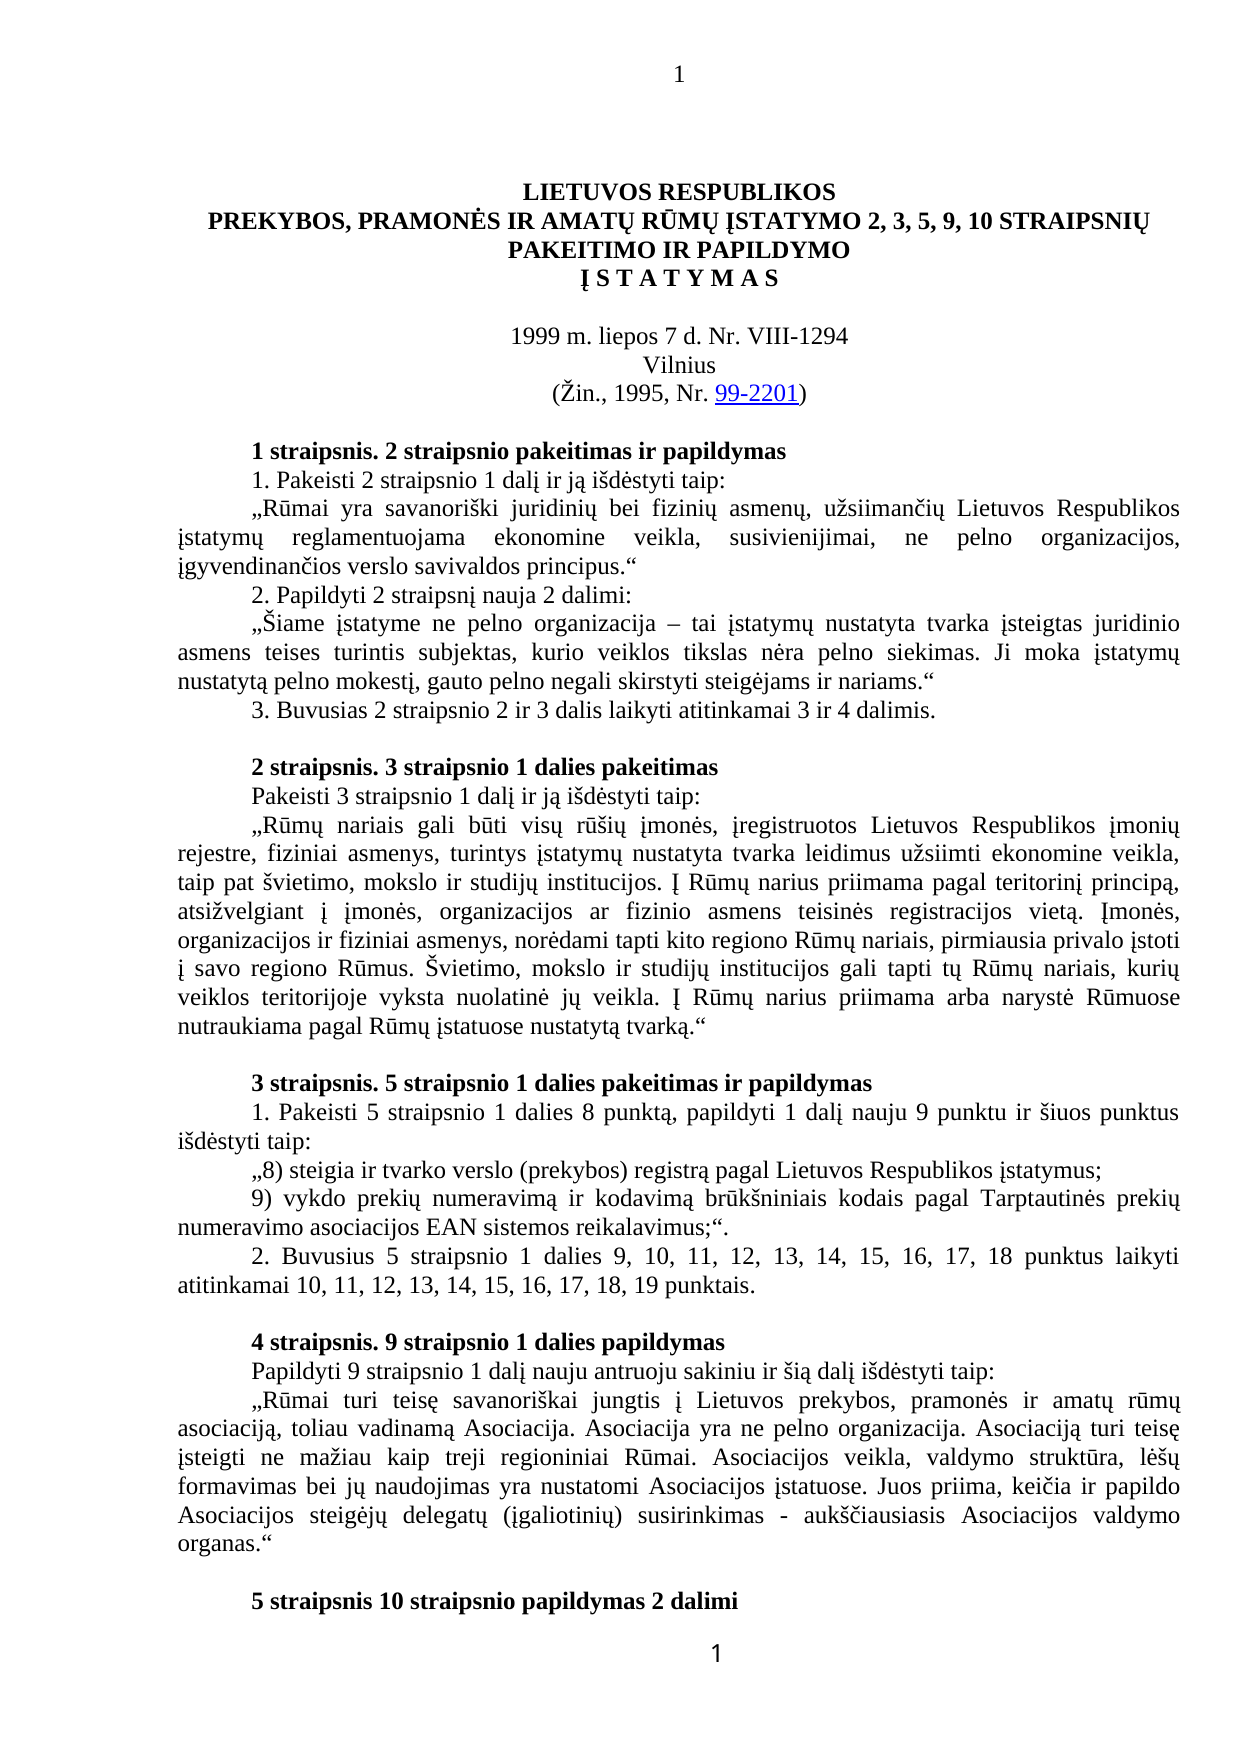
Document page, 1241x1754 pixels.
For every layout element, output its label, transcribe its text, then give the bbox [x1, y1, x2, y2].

text „Rūmai yra savanoriški juridinių bei fizinių asmenų, užsiimančių Lietuvos Respublikos įstatymų reglamentuojama ekonomine veikla, susivienijimai, ne pelno organizacijos, įgyvendinančios verslo savivaldos principus.“ [177, 493, 1181, 580]
text Į S T A T Y M A S [177, 263, 1181, 292]
text (Žin., 1995, Nr. 99-2201) [177, 378, 1181, 407]
text 1999 m. liepos 7 d. Nr. VIII-1294 [177, 321, 1181, 350]
text Papildyti 9 straipsnio 1 dalį nauju antruoju sakiniu ir šią dalį išdėstyti taip: [177, 1356, 1181, 1385]
text 2. Papildyti 2 straipsnį nauja 2 dalimi: [177, 580, 1181, 608]
text LIETUVOS RESPUBLIKOS [177, 177, 1181, 206]
text Pakeisti 3 straipsnio 1 dalį ir ją išdėstyti taip: [177, 781, 1181, 810]
text Vilnius [177, 350, 1181, 378]
text 1 straipsnis. 2 straipsnio pakeitimas ir papildymas [177, 436, 1181, 465]
text PREKYBOS, PRAMONĖS IR AMATŲ RŪMŲ ĮSTATYMO 2, 3, 5, 9, 10 STRAIPSNIŲ PAKEITIMO IR PAPILDYMO [177, 206, 1181, 263]
text 3. Buvusias 2 straipsnio 2 ir 3 dalis laikyti atitinkamai 3 ir 4 dalimis. [177, 695, 1181, 723]
text 9) vykdo prekių numeravimą ir kodavimą brūkšniniais kodais pagal Tarptautinės prekių numeravimo asociacijos EAN sistemos reikalavimus;“. [177, 1183, 1181, 1241]
text 1. Pakeisti 2 straipsnio 1 dalį ir ją išdėstyti taip: [177, 465, 1181, 493]
text 3 straipsnis. 5 straipsnio 1 dalies pakeitimas ir papildymas [177, 1068, 1181, 1097]
text „Šiame įstatyme ne pelno organizacija – tai įstatymų nustatyta tvarka įsteigtas juridinio asmens teises turintis subjektas, kurio veiklos tikslas nėra pelno siekimas. Ji moka įstatymų nustatytą pelno mokestį, gauto pelno negali skirstyti steigėjams ir nariams.“ [177, 608, 1181, 695]
text „Rūmų nariais gali būti visų rūšių įmonės, įregistruotos Lietuvos Respublikos įmonių rejestre, fiziniai asmenys, turintys įstatymų nustatyta tvarka leidimus užsiimti ekonomine veikla, taip pat švietimo, mokslo ir studijų institucijos. Į Rūmų narius priimama pagal teritorinį principą, atsižvelgiant į įmonės, organizacijos ar fizinio asmens teisinės registracijos vietą. Įmonės, organizacijos ir fiziniai asmenys, norėdami tapti kito regiono Rūmų nariais, pirmiausia privalo įstoti į savo regiono Rūmus. Švietimo, mokslo ir studijų institucijos gali tapti tų Rūmų nariais, kurių veiklos teritorijoje vyksta nuolatinė jų veikla. Į Rūmų narius priimama arba narystė Rūmuose nutraukiama pagal Rūmų įstatuose nustatytą tvarką.“ [177, 810, 1181, 1040]
text 2 straipsnis. 3 straipsnio 1 dalies pakeitimas [177, 752, 1181, 781]
text 5 straipsnis 10 straipsnio papildymas 2 dalimi [177, 1586, 1181, 1615]
text 1. Pakeisti 5 straipsnio 1 dalies 8 punktą, papildyti 1 dalį nauju 9 punktu ir šiuos punktus išdėstyti taip: [177, 1097, 1181, 1155]
text „8) steigia ir tvarko verslo (prekybos) registrą pagal Lietuvos Respublikos įstatymus; [177, 1155, 1181, 1183]
text 4 straipsnis. 9 straipsnio 1 dalies papildymas [177, 1327, 1181, 1356]
text „Rūmai turi teisę savanoriškai jungtis į Lietuvos prekybos, pramonės ir amatų rūmų asociaciją, toliau vadinamą Asociacija. Asociacija yra ne pelno organizacija. Asociaciją turi teisę įsteigti ne mažiau kaip treji regioniniai Rūmai. Asociacijos veikla, valdymo struktūra, lėšų formavimas bei jų naudojimas yra nustatomi Asociacijos įstatuose. Juos priima, keičia ir papildo Asociacijos steigėjų delegatų (įgaliotinių) susirinkimas - aukščiausiasis Asociacijos valdymo organas.“ [177, 1385, 1181, 1557]
text 2. Buvusius 5 straipsnio 1 dalies 9, 10, 11, 12, 13, 14, 15, 16, 17, 18 punktus laikyti atitinkamai 10, 11, 12, 13, 14, 15, 16, 17, 18, 19 punktais. [177, 1241, 1181, 1298]
